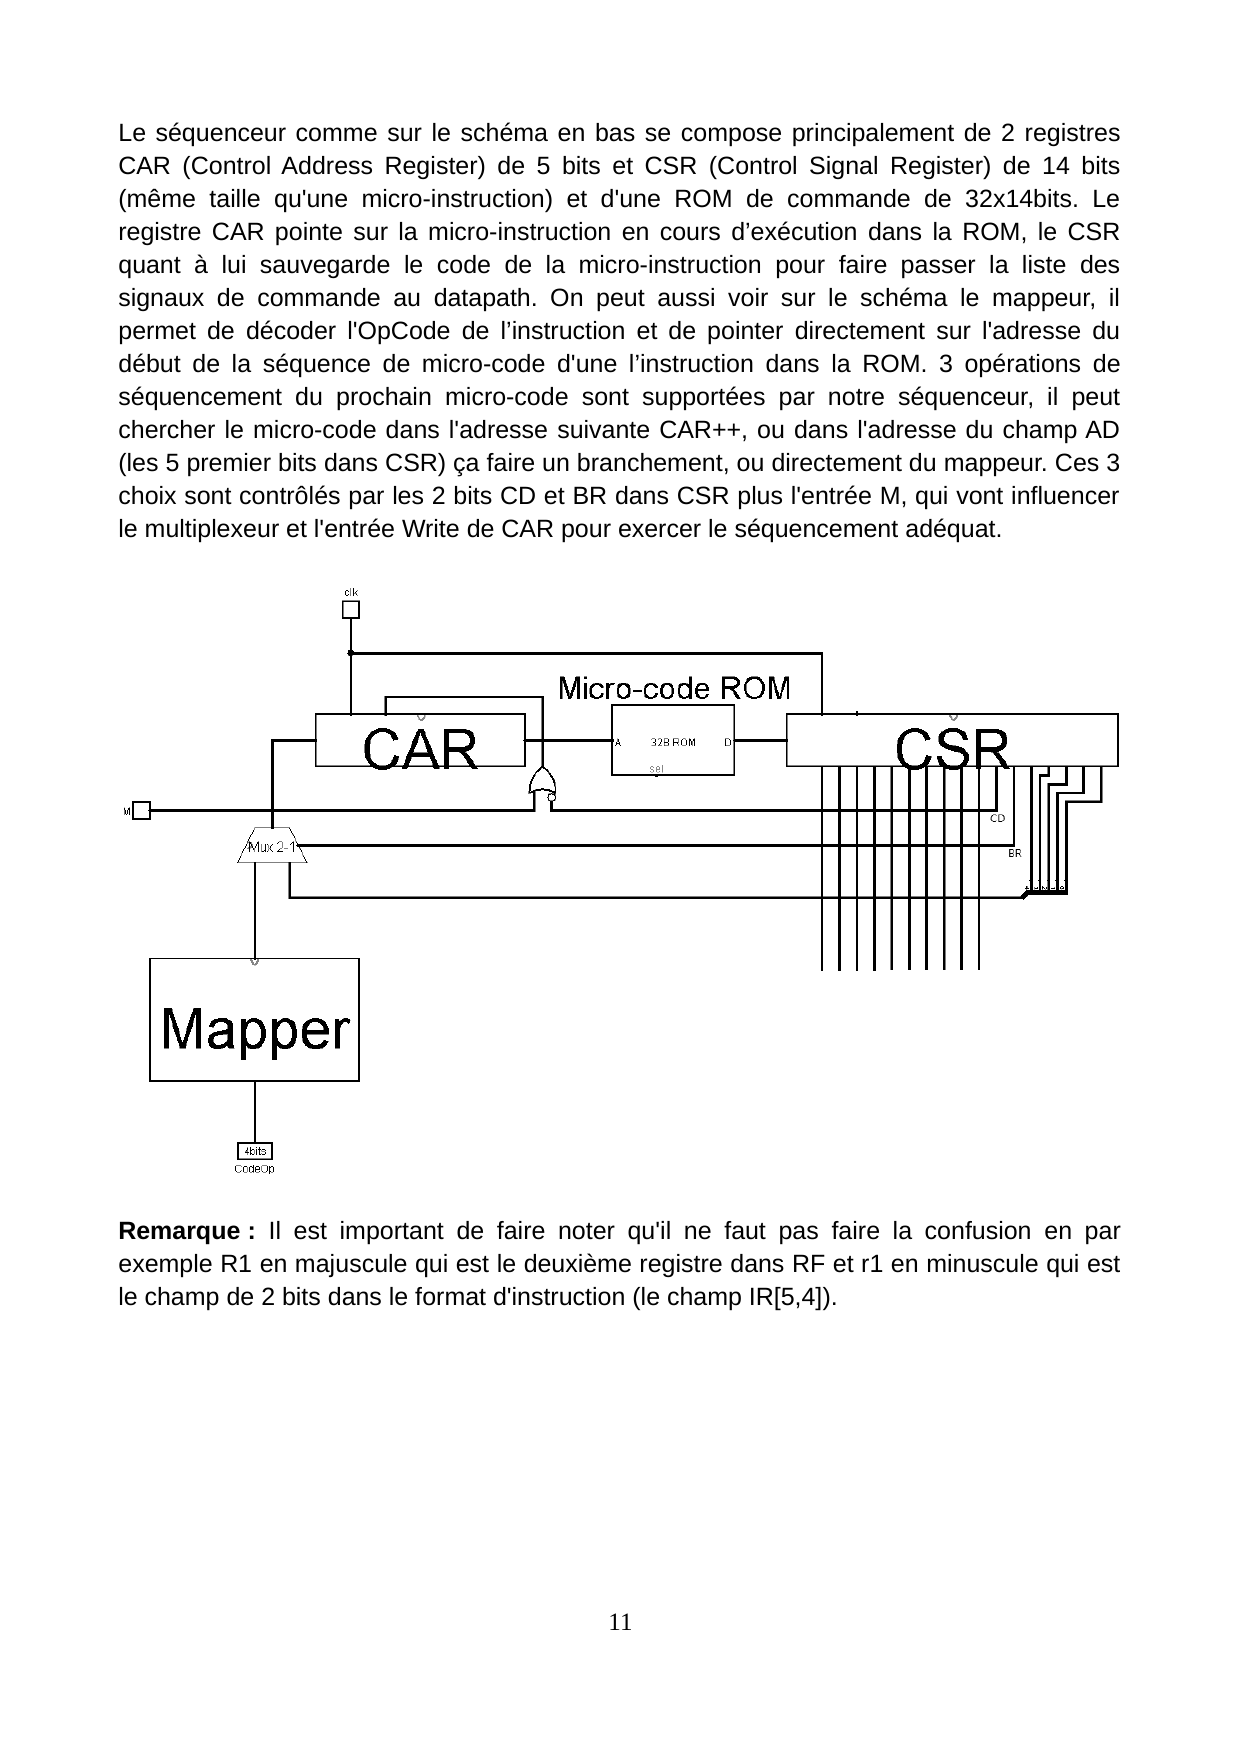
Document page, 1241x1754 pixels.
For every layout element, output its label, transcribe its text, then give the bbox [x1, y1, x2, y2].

text Le séquenceur comme sur le schéma en bas se compose principalement de 2 registres CAR (Control Address Register) de 5 bits et CSR (Control Signal Register) de 14 bits (même taille qu'une micro-instruction) et d'une ROM de commande de 32x14bits. Le registre CAR pointe sur la micro-instruction en cours d’exécution dans la ROM, le CSR quant à lui sauvegarde le code de la micro-instruction pour faire passer la liste des signaux de commande au datapath. On peut aussi voir sur le schéma le mappeur, il permet de décoder l'OpCode de l’instruction et de pointer directement sur l'adresse du début de la séquence de micro-code d'une l’instruction dans la ROM. 3 opérations de séquencement du prochain micro-code sont supportées par notre séquenceur, il peut chercher le micro-code dans l'adresse suivante CAR++, ou dans l'adresse du champ AD (les 5 premier bits dans CSR) ça faire un branchement, ou directement du mappeur. Ces 3 choix sont contrôlés par les 2 bits CD et BR dans CSR plus l'entrée M, qui vont influencer le multiplexeur et l'entrée Write de CAR pour exercer le séquencement adéquat. [118, 118, 1122, 543]
text Remarque : Il est important de faire noter qu'il ne faut pas faire la confusion en par exemple R1 en majuscule qui est le deuxième registre dans RF et r1 en minuscule qui est le champ de 2 bits dans le format d'instruction (le champ IR[5,4]). [118, 1216, 1122, 1311]
picture [118, 580, 1123, 1179]
